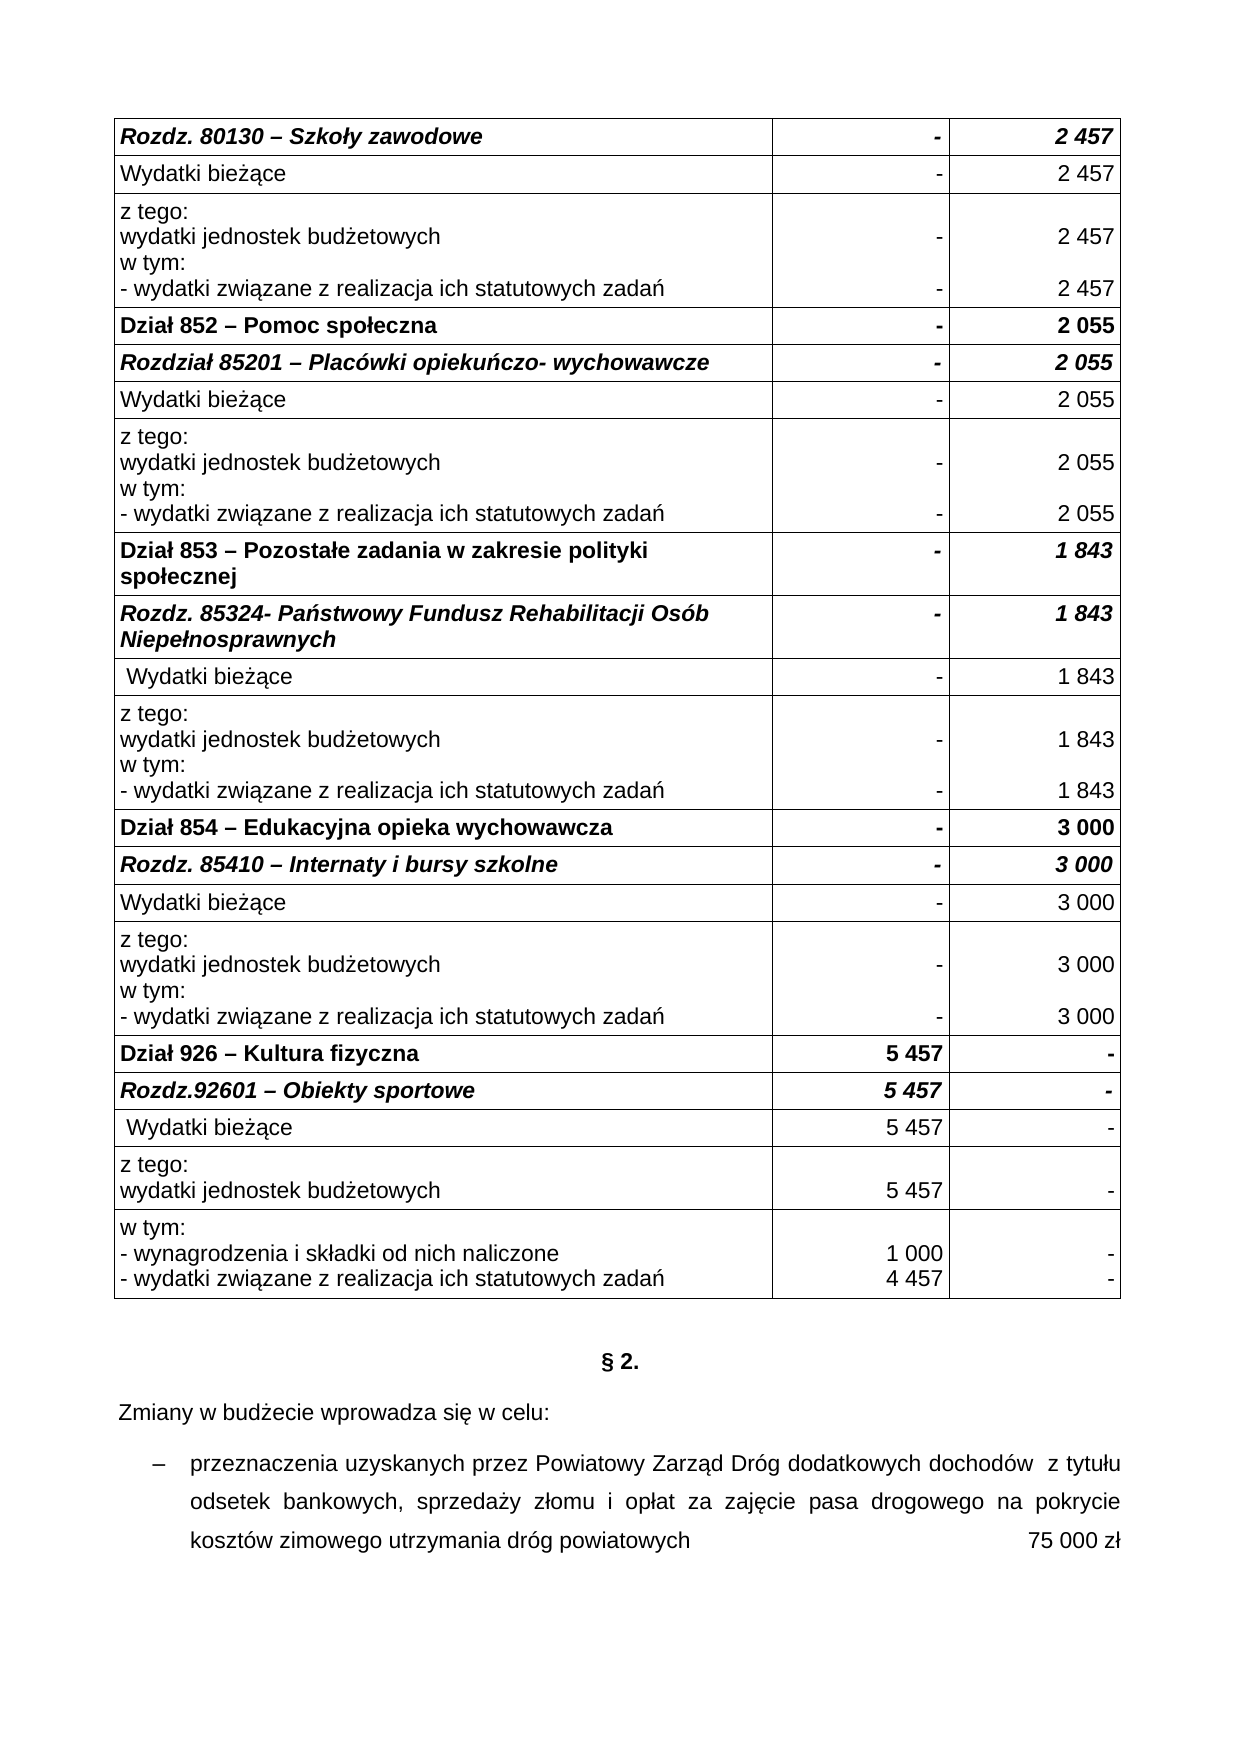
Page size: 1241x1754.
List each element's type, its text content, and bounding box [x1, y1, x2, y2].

table_cell 2 457 2 457 [950, 194, 1120, 307]
table_cell - [773, 659, 949, 695]
table_cell 5 457 [773, 1036, 949, 1072]
table_cell - [950, 1110, 1120, 1146]
table_cell 5 457 [773, 1147, 949, 1209]
table_cell - [773, 119, 949, 155]
table_cell - [773, 308, 949, 344]
table_cell - [773, 885, 949, 921]
table_cell Wydatki bieżące [115, 156, 772, 192]
table_cell 2 055 [950, 308, 1120, 344]
table_cell - - [773, 696, 949, 809]
table_cell Rozdz. 85410 – Internaty i bursy szkolne [115, 847, 772, 883]
text Zmiany w budżecie wprowadza się w celu: [118, 1399, 1122, 1425]
table_cell 2 055 [950, 382, 1120, 418]
table_cell 1 843 [950, 533, 1120, 595]
list przeznaczenia uzyskanych przez Powiatowy Zarząd Dróg dodatkowych dochodów z tytułu odsetek bankowych, sprzedaży złomu i opłat za zajęcie pasa drogowego na pokrycie kosztów zimowego utrzymania dróg powiatowych 75 000 zł [152, 1450, 1122, 1553]
table_cell Dział 926 – Kultura fizyczna [115, 1036, 772, 1072]
table_cell Wydatki bieżące [115, 885, 772, 921]
table_cell 1 000 4 457 [773, 1210, 949, 1297]
table_cell z tego: wydatki jednostek budżetowych w tym: - wydatki związane z realizacja ich statutowych zadań [115, 194, 772, 307]
table_cell 1 843 [950, 659, 1120, 695]
table_cell 2 457 [950, 156, 1120, 192]
table_cell Wydatki bieżące [115, 382, 772, 418]
text § 2. [118, 1348, 1122, 1374]
table_cell z tego: wydatki jednostek budżetowych [115, 1147, 772, 1209]
table_cell Rozdział 85201 – Placówki opiekuńczo- wychowawcze [115, 345, 772, 381]
table_cell z tego: wydatki jednostek budżetowych w tym: - wydatki związane z realizacja ich statutowych zadań [115, 696, 772, 809]
table_cell - - [773, 419, 949, 532]
table_cell - - [773, 922, 949, 1035]
table_cell z tego: wydatki jednostek budżetowych w tym: - wydatki związane z realizacja ich statutowych zadań [115, 419, 772, 532]
table_cell - [773, 847, 949, 883]
table_cell z tego: wydatki jednostek budżetowych w tym: - wydatki związane z realizacja ich statutowych zadań [115, 922, 772, 1035]
table_cell 2 457 [950, 119, 1120, 155]
table_cell Dział 853 – Pozostałe zadania w zakresie polityki społecznej [115, 533, 772, 595]
table_cell - [950, 1036, 1120, 1072]
table_cell 2 055 2 055 [950, 419, 1120, 532]
table_cell 3 000 [950, 847, 1120, 883]
table_cell - [773, 156, 949, 192]
table_cell Wydatki bieżące [115, 1110, 772, 1146]
table_cell - [950, 1147, 1120, 1209]
table_cell 1 843 1 843 [950, 696, 1120, 809]
table_cell Rozdz.92601 – Obiekty sportowe [115, 1073, 772, 1109]
table_cell 3 000 3 000 [950, 922, 1120, 1035]
table_cell 3 000 [950, 810, 1120, 846]
table_cell - - [950, 1210, 1120, 1297]
table_cell 2 055 [950, 345, 1120, 381]
table_cell Dział 852 – Pomoc społeczna [115, 308, 772, 344]
table_cell - [773, 533, 949, 595]
table_cell - [773, 810, 949, 846]
table_cell - [773, 345, 949, 381]
table_cell - [950, 1073, 1120, 1109]
table_cell 3 000 [950, 885, 1120, 921]
table_cell 5 457 [773, 1073, 949, 1109]
table_cell Rozdz. 85324- Państwowy Fundusz Rehabilitacji Osób Niepełnosprawnych [115, 596, 772, 658]
table_cell Wydatki bieżące [115, 659, 772, 695]
table_cell - [773, 382, 949, 418]
table_cell Dział 854 – Edukacyjna opieka wychowawcza [115, 810, 772, 846]
table_cell w tym: - wynagrodzenia i składki od nich naliczone - wydatki związane z realizacja ich statutowych zadań [115, 1210, 772, 1297]
table_cell Rozdz. 80130 – Szkoły zawodowe [115, 119, 772, 155]
table_cell 1 843 [950, 596, 1120, 658]
table_cell - - [773, 194, 949, 307]
table_cell 5 457 [773, 1110, 949, 1146]
table_cell - [773, 596, 949, 658]
